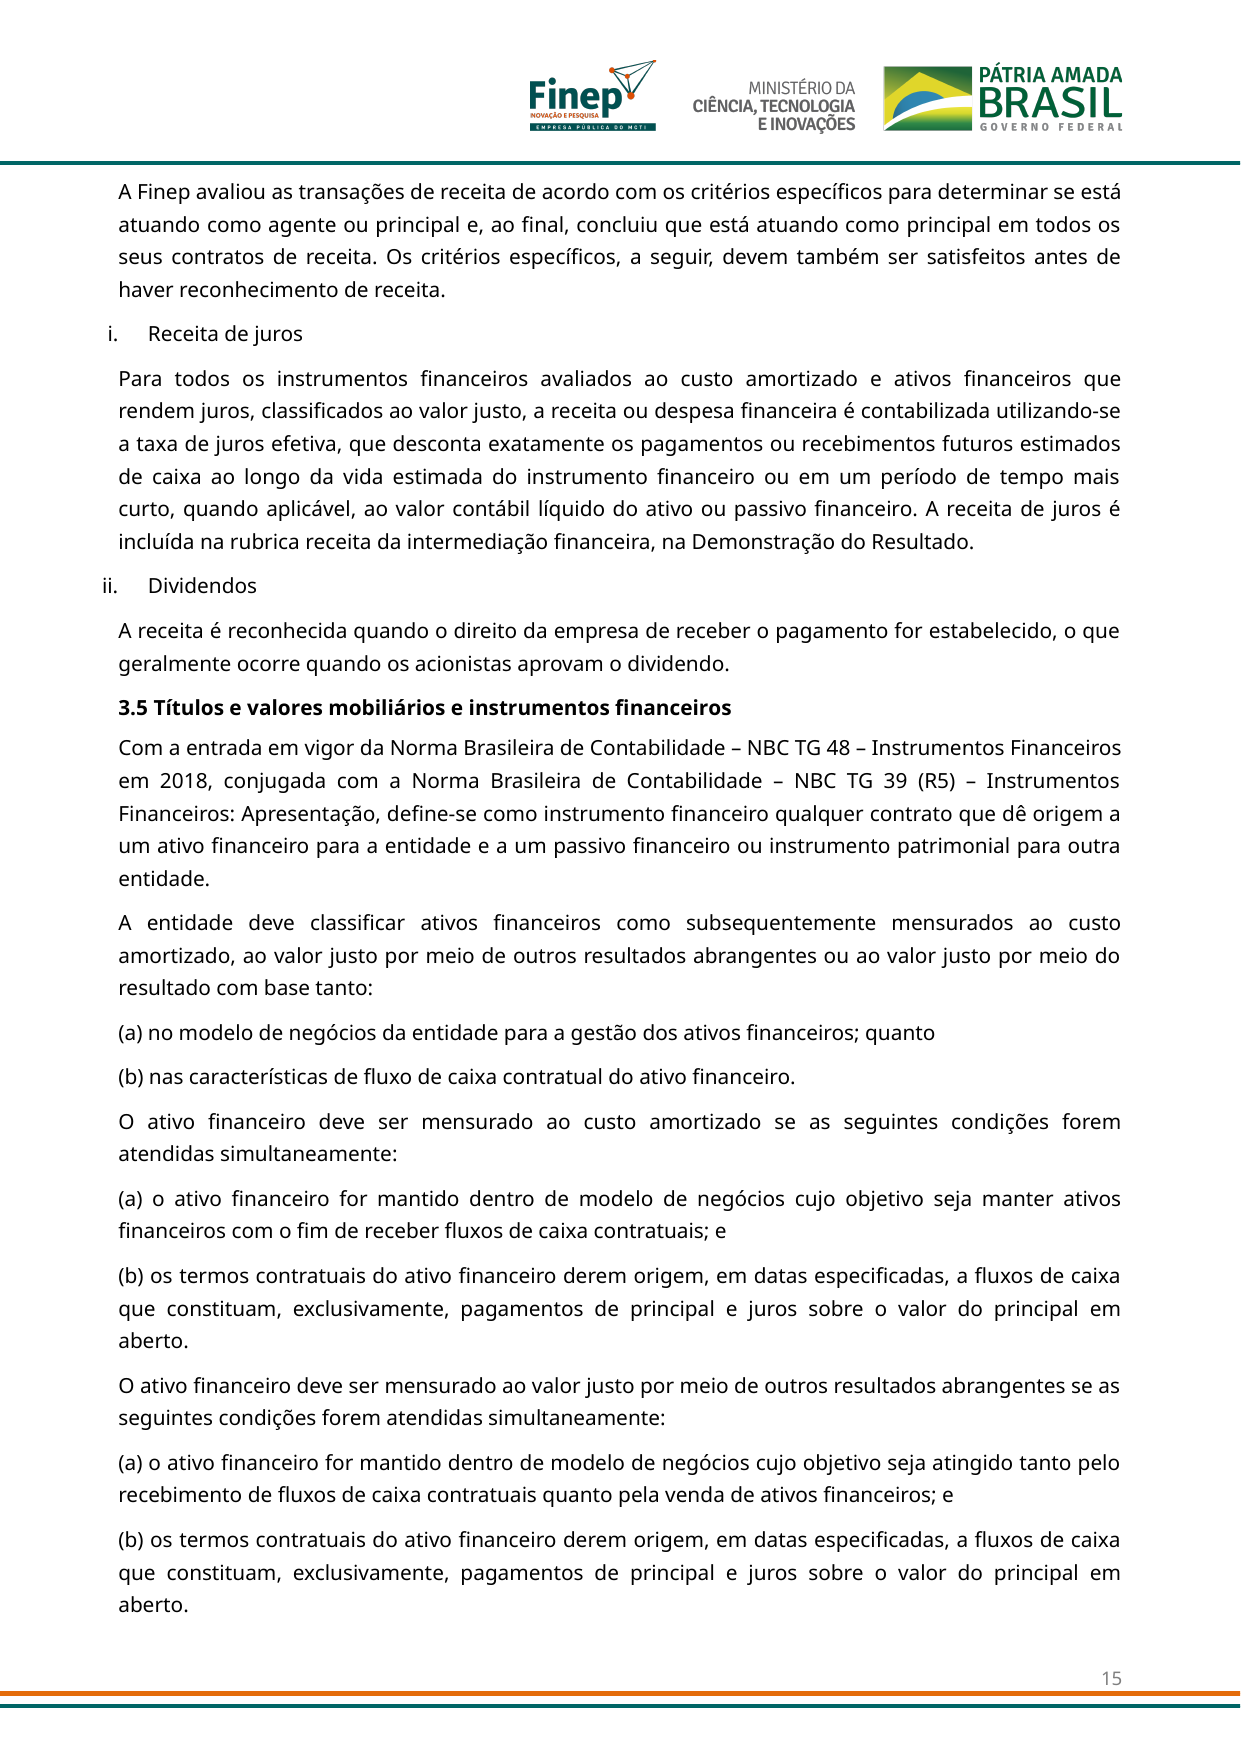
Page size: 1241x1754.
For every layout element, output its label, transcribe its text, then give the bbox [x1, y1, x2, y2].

text A Finep avaliou as transações de receita de acordo com os critérios específicos para determinar se está atuando como agente ou principal e, ao final, concluiu que está atuando como principal em todos os seus contratos de receita. Os critérios específicos, a seguir, devem também ser satisfeitos antes de haver reconhecimento de receita. [118, 177, 1122, 303]
text (b) os termos contratuais do ativo financeiro derem origem, em datas especificadas, a fluxos de caixa que constituam, exclusivamente, pagamentos de principal e juros sobre o valor do principal em aberto. [118, 1525, 1122, 1619]
text (a) o ativo financeiro for mantido dentro de modelo de negócios cujo objetivo seja atingido tanto pelo recebimento de fluxos de caixa contratuais quanto pela venda de ativos financeiros; e [118, 1448, 1122, 1509]
text O ativo financeiro deve ser mensurado ao valor justo por meio de outros resultados abrangentes se as seguintes condições forem atendidas simultaneamente: [118, 1371, 1122, 1432]
text 3.5 Títulos e valores mobiliários e instrumentos financeiros [118, 693, 1122, 722]
text A entidade deve classificar ativos financeiros como subsequentemente mensurados ao custo amortizado, ao valor justo por meio de outros resultados abrangentes ou ao valor justo por meio do resultado com base tanto: [118, 908, 1122, 1002]
text (a) no modelo de negócios da entidade para a gestão dos ativos financeiros; quanto [118, 1018, 1122, 1046]
list Receita de juros [118, 319, 1122, 348]
list Dividendos [118, 572, 1122, 600]
text (a) o ativo financeiro for mantido dentro de modelo de negócios cujo objetivo seja manter ativos financeiros com o fim de receber fluxos de caixa contratuais; e [118, 1184, 1122, 1245]
picture [530, 60, 1123, 134]
text O ativo financeiro deve ser mensurado ao custo amortizado se as seguintes condições forem atendidas simultaneamente: [118, 1107, 1122, 1168]
text (b) nas características de fluxo de caixa contratual do ativo financeiro. [118, 1062, 1122, 1091]
text Com a entrada em vigor da Norma Brasileira de Contabilidade – NBC TG 48 – Instrumentos Financeiros em 2018, conjugada com a Norma Brasileira de Contabilidade – NBC TG 39 (R5) – Instrumentos Financeiros: Apresentação, define-se como instrumento financeiro qualquer contrato que dê origem a um ativo financeiro para a entidade e a um passivo financeiro ou instrumento patrimonial para outra entidade. [118, 733, 1122, 892]
text (b) os termos contratuais do ativo financeiro derem origem, em datas especificadas, a fluxos de caixa que constituam, exclusivamente, pagamentos de principal e juros sobre o valor do principal em aberto. [118, 1261, 1122, 1355]
text Para todos os instrumentos financeiros avaliados ao custo amortizado e ativos financeiros que rendem juros, classificados ao valor justo, a receita ou despesa financeira é contabilizada utilizando-se a taxa de juros efetiva, que desconta exatamente os pagamentos ou recebimentos futuros estimados de caixa ao longo da vida estimada do instrumento financeiro ou em um período de tempo mais curto, quando aplicável, ao valor contábil líquido do ativo ou passivo financeiro. A receita de juros é incluída na rubrica receita da intermediação financeira, na Demonstração do Resultado. [118, 364, 1122, 556]
text A receita é reconhecida quando o direito da empresa de receber o pagamento for estabelecido, o que geralmente ocorre quando os acionistas aprovam o dividendo. [118, 616, 1122, 677]
